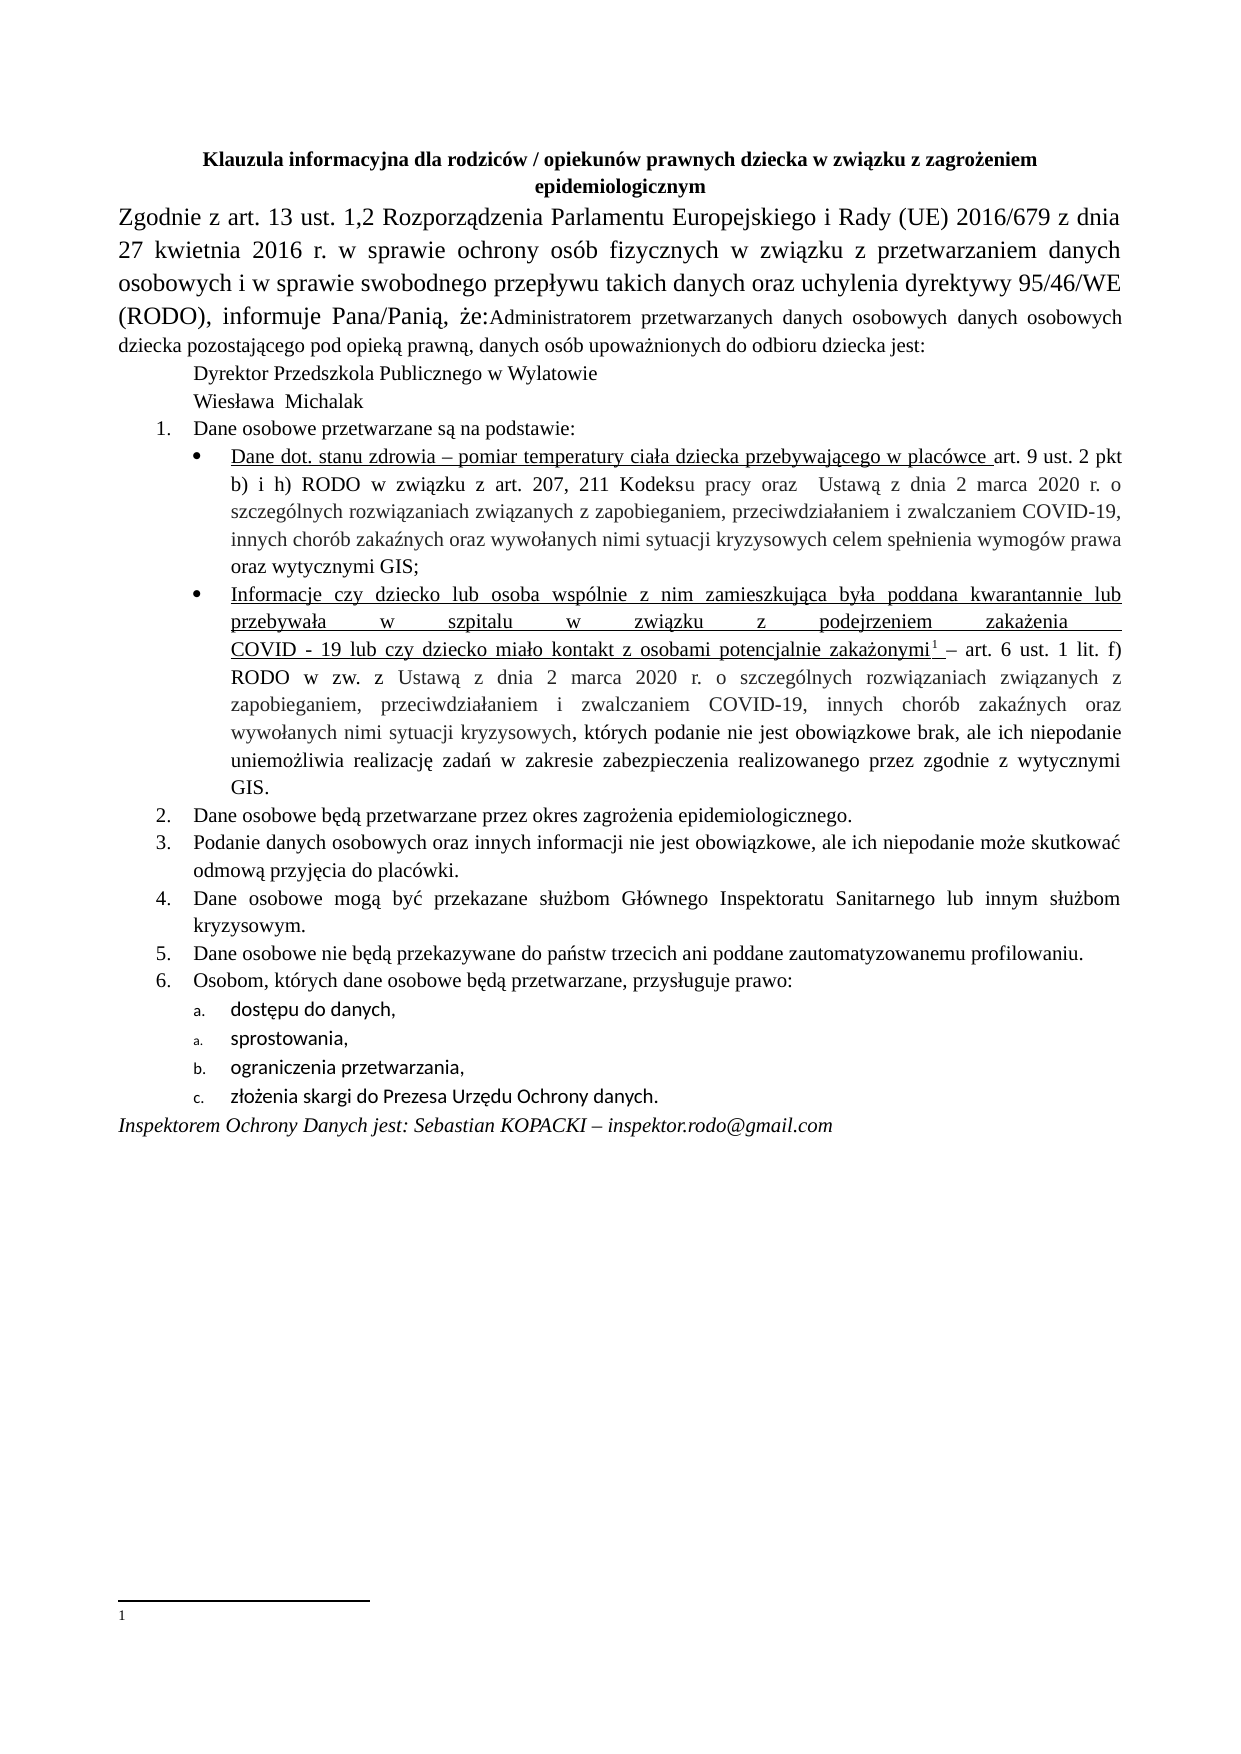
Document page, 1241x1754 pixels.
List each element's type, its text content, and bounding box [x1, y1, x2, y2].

text Klauzula informacyjna dla rodziców / opiekunów prawnych dziecka w związku z zagrożeniem epidemiologicznym [118, 147, 1122, 198]
list Dane osobowe nie będą przekazywane do państw trzecich ani poddane zautomatyzowanemu profilowaniu. [156, 941, 1122, 965]
list Osobom, których dane osobowe będą przetwarzane, przysługuje prawo: [156, 968, 1122, 992]
text Inspektorem Ochrony Danych jest: Sebastian KOPACKI – inspektor.rodo@gmail.com [118, 1113, 1122, 1137]
list Informacje czy dziecko lub osoba wspólnie z nim zamieszkująca była poddana kwarantannie lub przebywała w szpitalu w związku z podejrzeniem zakażenia COVID - 19 lub czy dziecko miało kontakt z osobami potencjalnie zakażonymi – art. 6 ust. 1 lit. f) RODO w zw. z Ustawą z dnia 2 marca 2020 r. o szczególnych rozwiązaniach związanych z zapobieganiem, przeciwdziałaniem i zwalczaniem COVID-19, innych chorób zakaźnych oraz wywołanych nimi sytuacji kryzysowych, których podanie nie jest obowiązkowe brak, ale ich niepodanie uniemożliwia realizację zadań w zakresie zabezpieczenia realizowanego przez zgodnie z wytycznymi GIS. [193, 582, 1122, 799]
list Podanie danych osobowych oraz innych informacji nie jest obowiązkowe, ale ich niepodanie może skutkować odmową przyjęcia do placówki. [156, 830, 1122, 882]
list Dane osobowe mogą być przekazane służbom Głównego Inspektoratu Sanitarnego lub innym służbom kryzysowym. [156, 886, 1122, 937]
list Wiesława Michalak [193, 389, 1122, 413]
list ograniczenia przetwarzania, [193, 1054, 1122, 1080]
list Dyrektor Przedszkola Publicznego w Wylatowie [193, 361, 1122, 385]
list Dane osobowe będą przetwarzane przez okres zagrożenia epidemiologicznego. [156, 803, 1122, 827]
text Zgodnie z art. 13 ust. 1,2 Rozporządzenia Parlamentu Europejskiego i Rady (UE) 2016/679 z dnia 27 kwietnia 2016 r. w sprawie ochrony osób fizycznych w związku z przetwarzaniem danych osobowych i w sprawie swobodnego przepływu takich danych oraz uchylenia dyrektywy 95/46/WE (RODO), informuje Pana/Panią, że:Administratorem przetwarzanych danych osobowych danych osobowych dziecka pozostającego pod opieką prawną, danych osób upoważnionych do odbioru dziecka jest: [118, 202, 1122, 357]
list Dane dot. stanu zdrowia – pomiar temperatury ciała dziecka przebywającego w placówce art. 9 ust. 2 pkt b) i h) RODO w związku z art. 207, 211 Kodeksu pracy oraz Ustawą z dnia 2 marca 2020 r. o szczególnych rozwiązaniach związanych z zapobieganiem, przeciwdziałaniem i zwalczaniem COVID-19, innych chorób zakaźnych oraz wywołanych nimi sytuacji kryzysowych celem spełnienia wymogów prawa oraz wytycznymi GIS; [193, 444, 1122, 578]
list dostępu do danych, [193, 996, 1122, 1021]
list Dane osobowe przetwarzane są na podstawie: [156, 416, 1122, 440]
list sprostowania, [193, 1025, 1122, 1051]
list złożenia skargi do Prezesa Urzędu Ochrony danych. [193, 1083, 1122, 1109]
